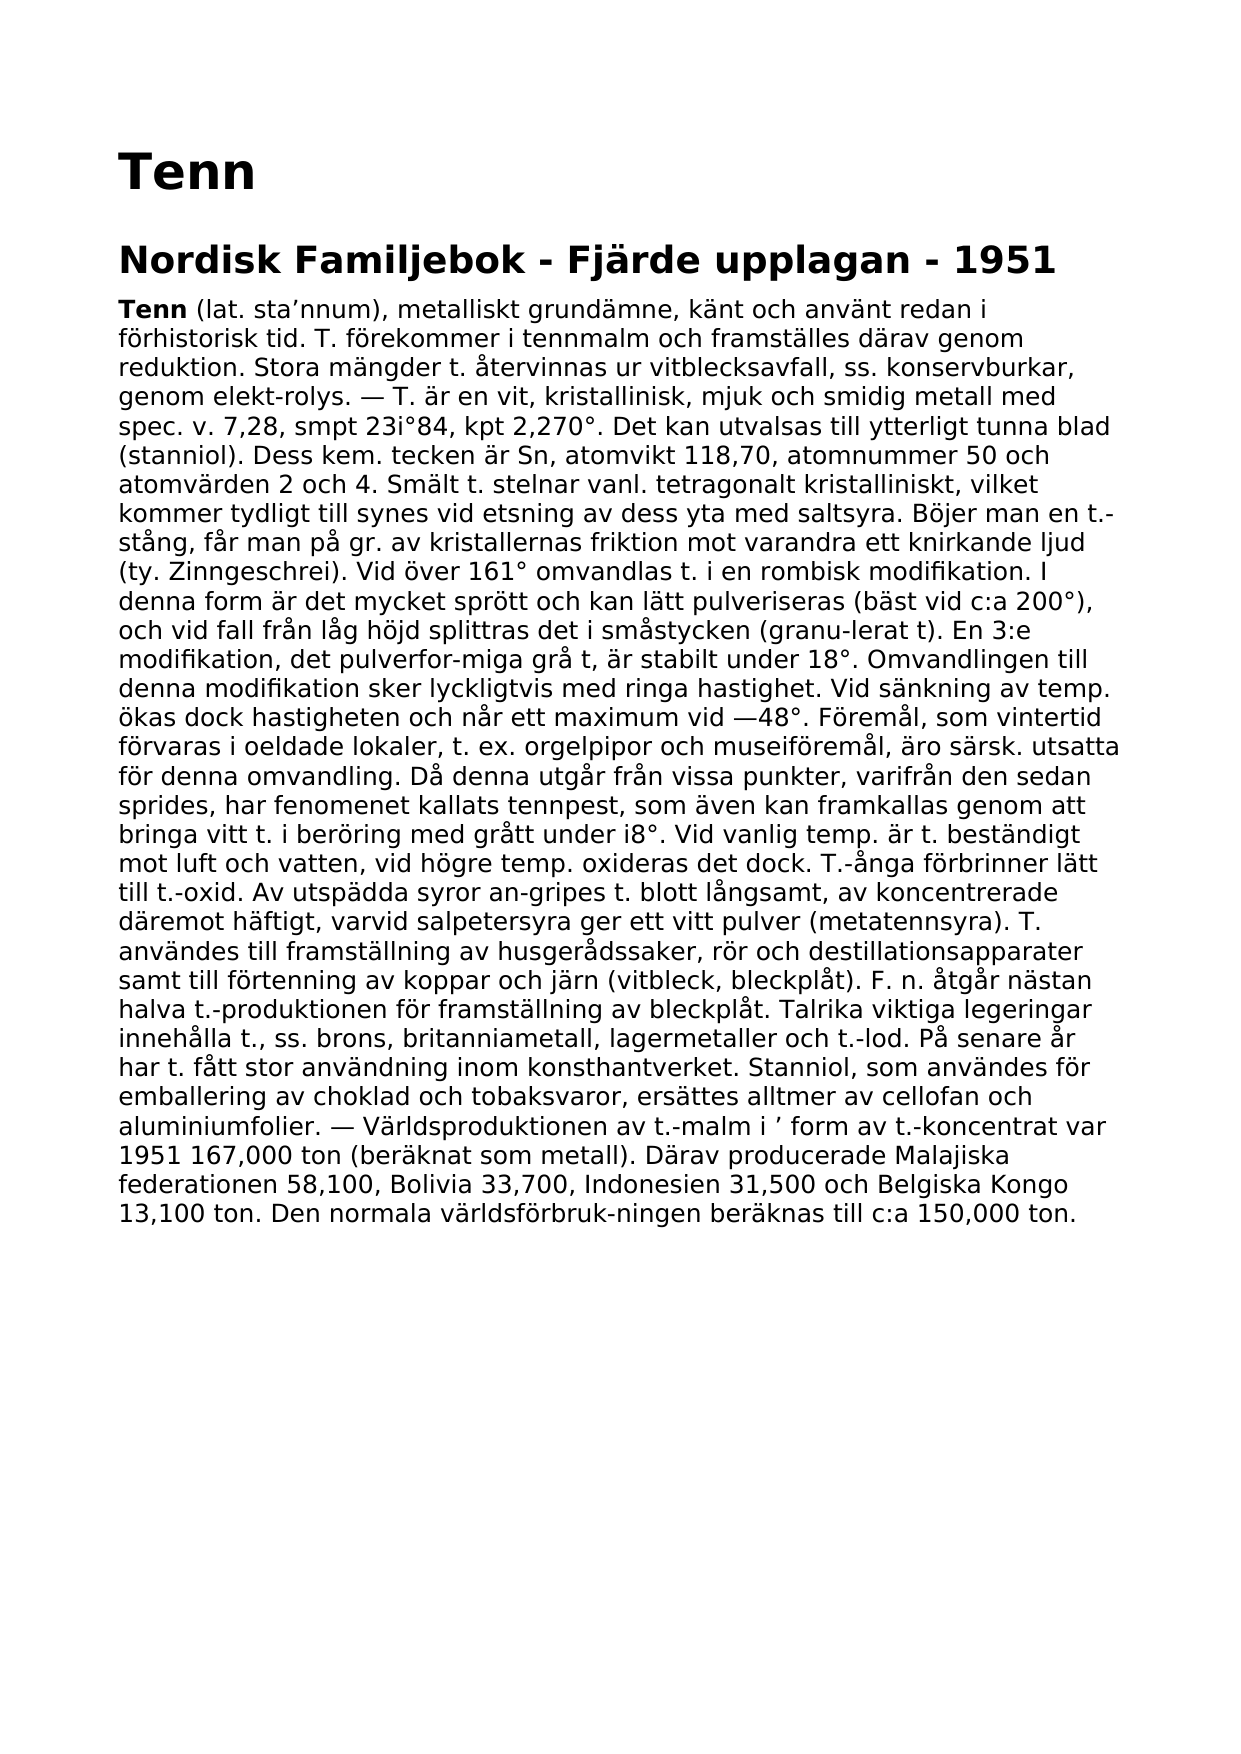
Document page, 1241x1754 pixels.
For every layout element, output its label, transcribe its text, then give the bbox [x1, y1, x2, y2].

subtitle Tenn [118, 143, 1122, 201]
text Tenn (lat. sta’nnum), metalliskt grundämne, känt och använt redan i förhistorisk tid. T. förekommer i tennmalm och framställes därav genom reduktion. Stora mängder t. återvinnas ur vitblecksavfall, ss. konservburkar, genom elekt-rolys. — T. är en vit, kristallinisk, mjuk och smidig metall med spec. v. 7,28, smpt 23i°84, kpt 2,270°. Det kan utvalsas till ytterligt tunna blad (stanniol). Dess kem. tecken är Sn, atomvikt 118,70, atomnummer 50 och atomvärden 2 och 4. Smält t. stelnar vanl. tetragonalt kristalliniskt, vilket kommer tydligt till synes vid etsning av dess yta med saltsyra. Böjer man en t.-stång, får man på gr. av kristallernas friktion mot varandra ett knirkande ljud (ty. Zinngeschrei). Vid över 161° omvandlas t. i en rombisk modifikation. I denna form är det mycket sprött och kan lätt pulveriseras (bäst vid c:a 200°), och vid fall från låg höjd splittras det i småstycken (granu-lerat t). En 3:e modifikation, det pulverfor-miga grå t, är stabilt under 18°. Omvandlingen till denna modifikation sker lyckligtvis med ringa hastighet. Vid sänkning av temp. ökas dock hastigheten och når ett maximum vid —48°. Föremål, som vintertid förvaras i oeldade lokaler, t. ex. orgelpipor och museiföremål, äro särsk. utsatta för denna omvandling. Då denna utgår från vissa punkter, varifrån den sedan sprides, har fenomenet kallats tennpest, som även kan framkallas genom att bringa vitt t. i beröring med grått under i8°. Vid vanlig temp. är t. beständigt mot luft och vatten, vid högre temp. oxideras det dock. T.-ånga förbrinner lätt till t.-oxid. Av utspädda syror an-gripes t. blott långsamt, av koncentrerade däremot häftigt, varvid salpetersyra ger ett vitt pulver (metatennsyra). T. användes till framställning av husgerådssaker, rör och destillationsapparater samt till förtenning av koppar och järn (vitbleck, bleckplåt). F. n. åtgår nästan halva t.-produktionen för framställning av bleckplåt. Talrika viktiga legeringar innehålla t., ss. brons, britanniametall, lagermetaller och t.-lod. På senare år har t. fått stor användning inom konsthantverket. Stanniol, som användes för emballering av choklad och tobaksvaror, ersättes alltmer av cellofan och aluminiumfolier. — Världsproduktionen av t.-malm i ’ form av t.-koncentrat var 1951 167,000 ton (beräknat som metall). Därav producerade Malajiska federationen 58,100, Bolivia 33,700, Indonesien 31,500 och Belgiska Kongo 13,100 ton. Den normala världsförbruk-ningen beräknas till c:a 150,000 ton. [118, 295, 1122, 1228]
subtitle Nordisk Familjebok - Fjärde upplagan - 1951 [118, 239, 1122, 282]
